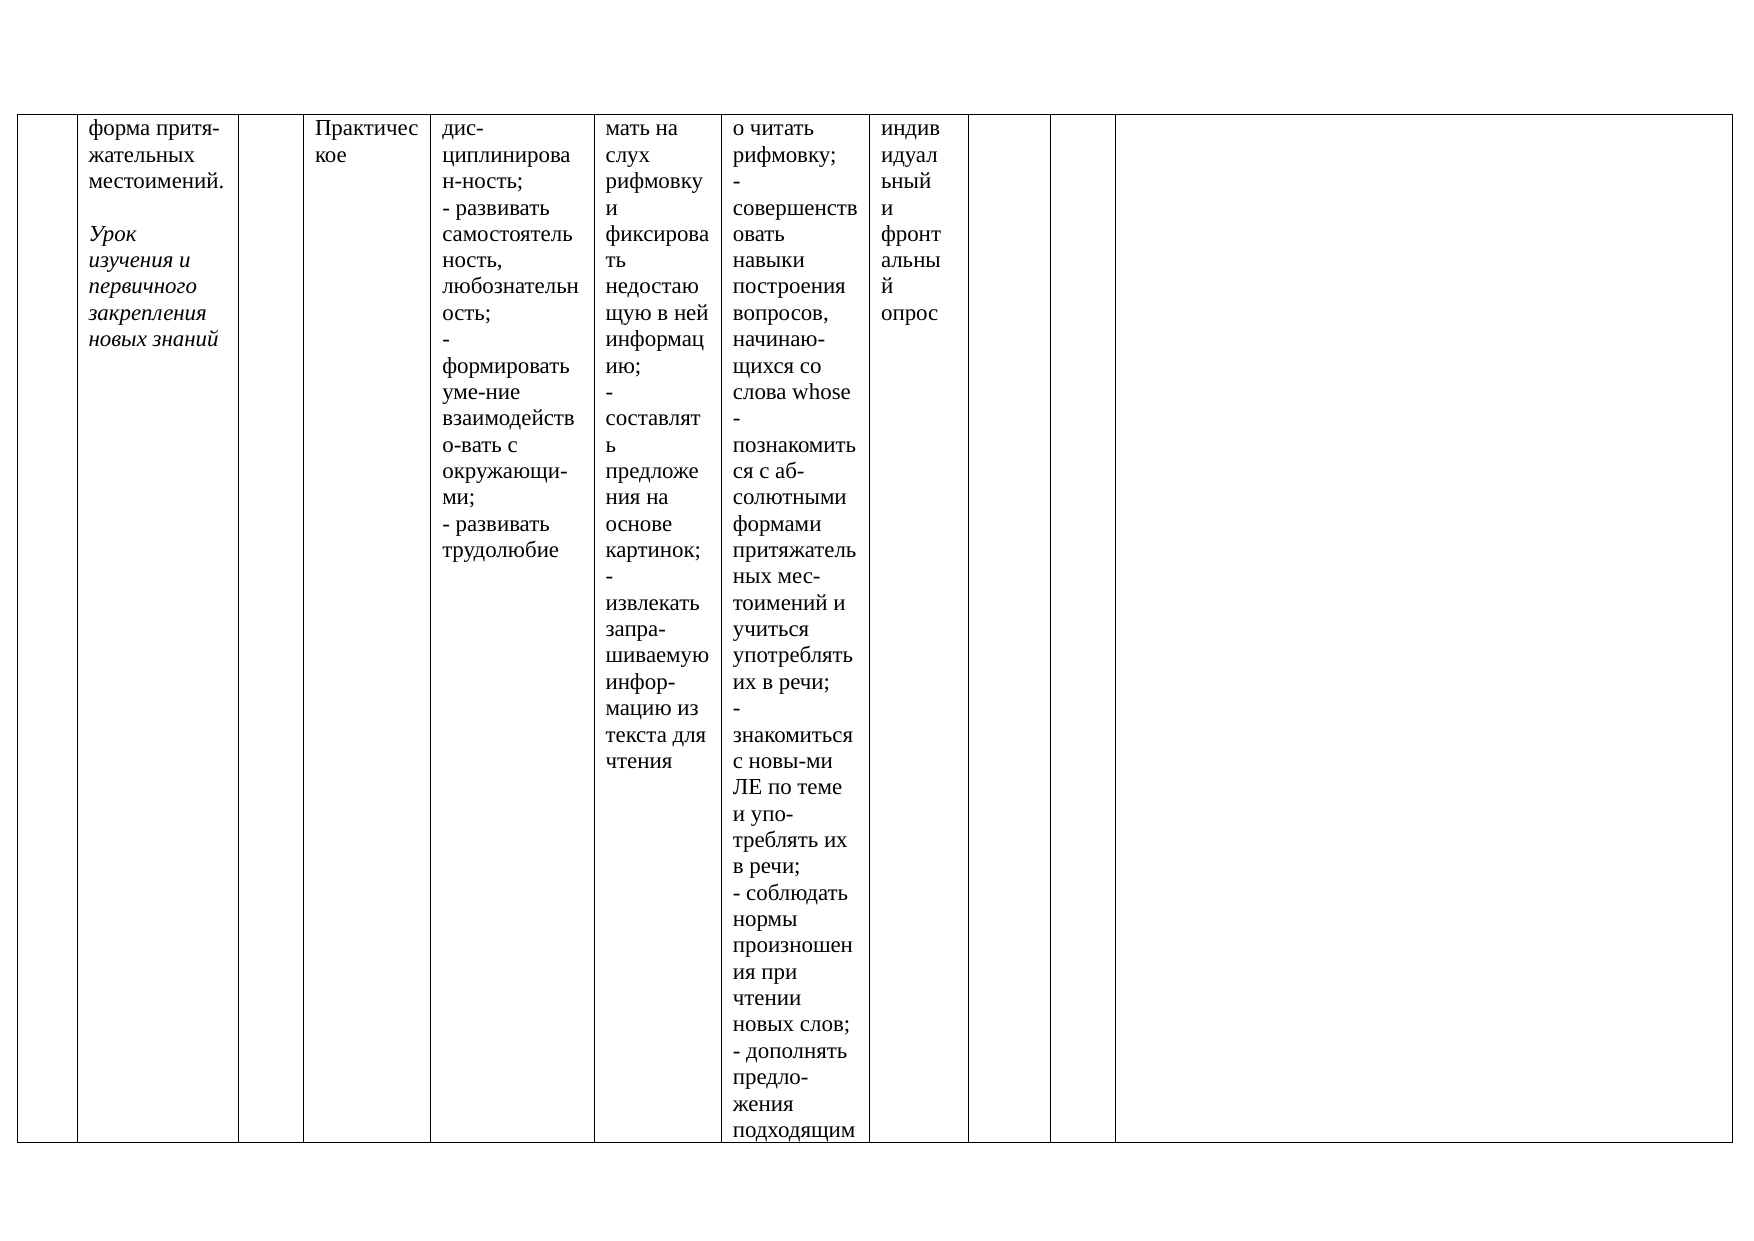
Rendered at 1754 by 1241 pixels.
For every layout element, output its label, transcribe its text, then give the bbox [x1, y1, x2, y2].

table_cell [1116, 115, 1732, 1142]
table_cell мать на слух рифмовку и фиксировать недостающую в ней информацию; - составлять предложения на основе картинок; - извлекать запра-шиваемую инфор-мацию из текста для чтения [595, 115, 721, 1142]
table_cell [1051, 115, 1115, 1142]
table_cell [239, 115, 303, 1142]
table_cell форма притя-жательных местоимений. Урок изучения и первичного закрепления новых знаний [78, 115, 238, 1142]
table_cell Практическое [304, 115, 430, 1142]
table_cell о читать рифмовку; - совершенствовать навыки построения вопросов, начинаю-щихся со слова whose - познакомиться с аб-солютными формами притяжательных мес-тоимений и учиться употреблять их в речи; - знакомиться с новы-ми ЛЕ по теме и упо- треблять их в речи; - соблюдать нормы произношения при чтении новых слов; - дополнять предло-жения подходящим [722, 115, 869, 1142]
table_cell дис-циплинирован-ность; - развивать самостоятельность, любознательность; - формировать уме-ние взаимодейство-вать с окружающи-ми; - развивать трудолюбие [431, 115, 594, 1142]
table_cell [969, 115, 1050, 1142]
table_cell [18, 115, 77, 1142]
table_cell индивидуальный и фронтальный опрос [870, 115, 968, 1142]
